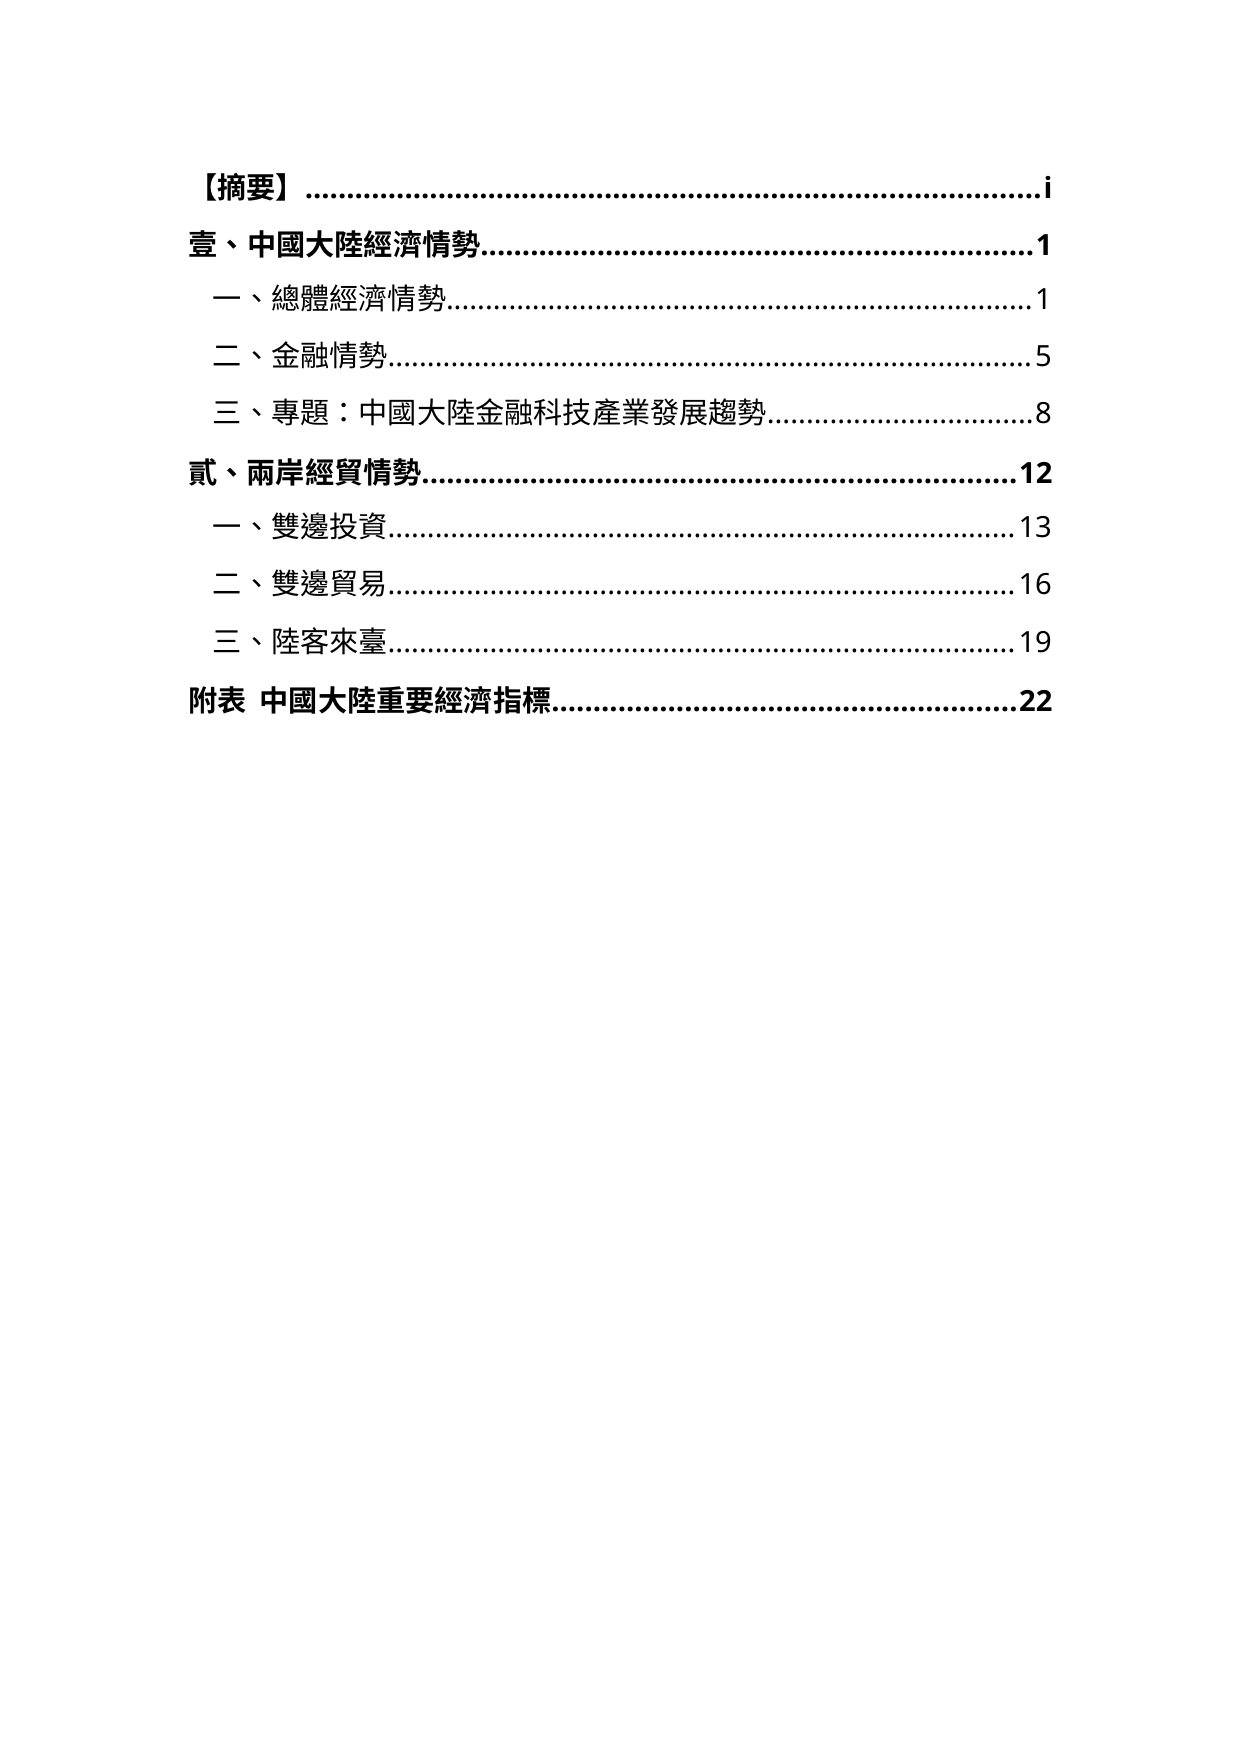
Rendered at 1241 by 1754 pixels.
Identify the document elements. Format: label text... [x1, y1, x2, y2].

text 一、雙邊投資 13 [213, 496, 1053, 548]
text 【摘要】 i [187, 169, 1053, 206]
text 壹、 中國大陸經濟情勢 1 [187, 225, 1053, 262]
text 一、總體經濟情勢 1 [213, 268, 1053, 320]
text 三、專題：中國大陸金融科技產業發展趨勢 8 [213, 382, 1053, 434]
text 三、陸客來臺 19 [213, 610, 1053, 662]
text 貳、兩岸經貿情勢 12 [187, 453, 1053, 491]
text 附表 中國大陸重要經濟指標 22 [187, 681, 1053, 719]
text 二、金融情勢 5 [213, 325, 1053, 377]
text 二、雙邊貿易 16 [213, 553, 1053, 605]
